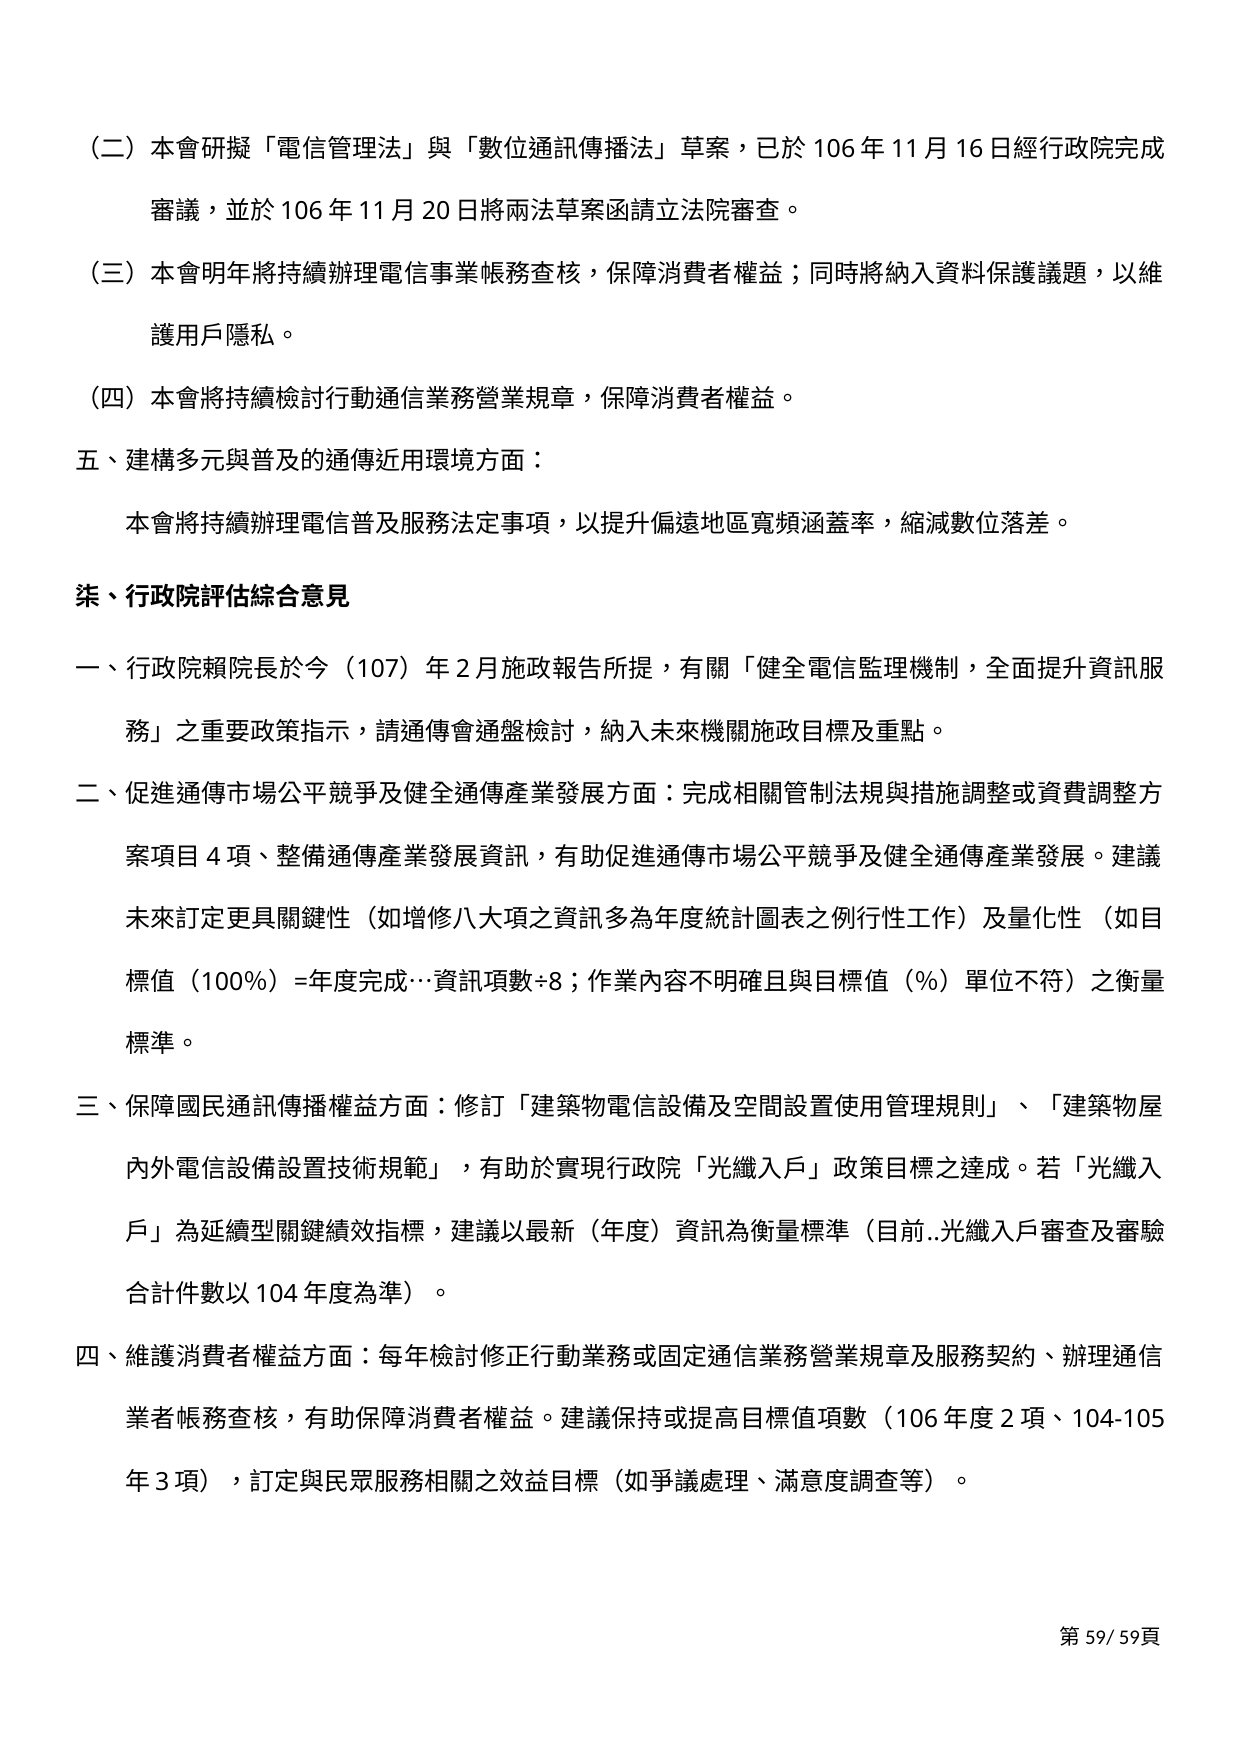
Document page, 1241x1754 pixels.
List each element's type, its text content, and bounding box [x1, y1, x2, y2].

text 五、建構多元與普及的通傳近用環境方面： [75, 417, 1165, 479]
text （三）本會明年將持續辦理電信事業帳務查核，保障消費者權益；同時將納入資料保護議題，以維護用戶隱私。 [75, 229, 1165, 354]
text （二）本會研擬「電信管理法」與「數位通訊傳播法」草案，已於106年11月16日經行政院完成審議，並於106年11月20日將兩法草案函請立法院審查。 [75, 104, 1165, 229]
text 二、促進通傳市場公平競爭及健全通傳產業發展方面：完成相關管制法規與措施調整或資費調整方案項目4項、整備通傳產業發展資訊，有助促進通傳市場公平競爭及健全通傳產業發展。建議未來訂定更具關鍵性（如增修八大項之資訊多為年度統計圖表之例行性工作）及量化性 （如目標值（100％）=年度完成…資訊項數÷8；作業內容不明確且與目標值（％）單位不符）之衡量標準。 [75, 750, 1165, 1063]
text （四）本會將持續檢討行動通信業務營業規章，保障消費者權益。 [75, 354, 1165, 417]
title 柒、行政院評估綜合意見 [75, 552, 1165, 615]
text 本會將持續辦理電信普及服務法定事項，以提升偏遠地區寬頻涵蓋率，縮減數位落差。 [125, 479, 1165, 542]
text 三、保障國民通訊傳播權益方面：修訂「建築物電信設備及空間設置使用管理規則」、「建築物屋內外電信設備設置技術規範」，有助於實現行政院「光纖入戶」政策目標之達成。若「光纖入戶」為延續型關鍵績效指標，建議以最新（年度）資訊為衡量標準（目前..光纖入戶審查及審驗合計件數以104年度為準）。 [75, 1063, 1165, 1313]
text 一、行政院賴院長於今（107）年2月施政報告所提，有關「健全電信監理機制，全面提升資訊服務」之重要政策指示，請通傳會通盤檢討，納入未來機關施政目標及重點。 [75, 625, 1165, 750]
text 四、維護消費者權益方面：每年檢討修正行動業務或固定通信業務營業規章及服務契約、辦理通信業者帳務查核，有助保障消費者權益。建議保持或提高目標值項數（106年度2項、104-105年3項），訂定與民眾服務相關之效益目標（如爭議處理、滿意度調查等）。 [75, 1313, 1165, 1500]
